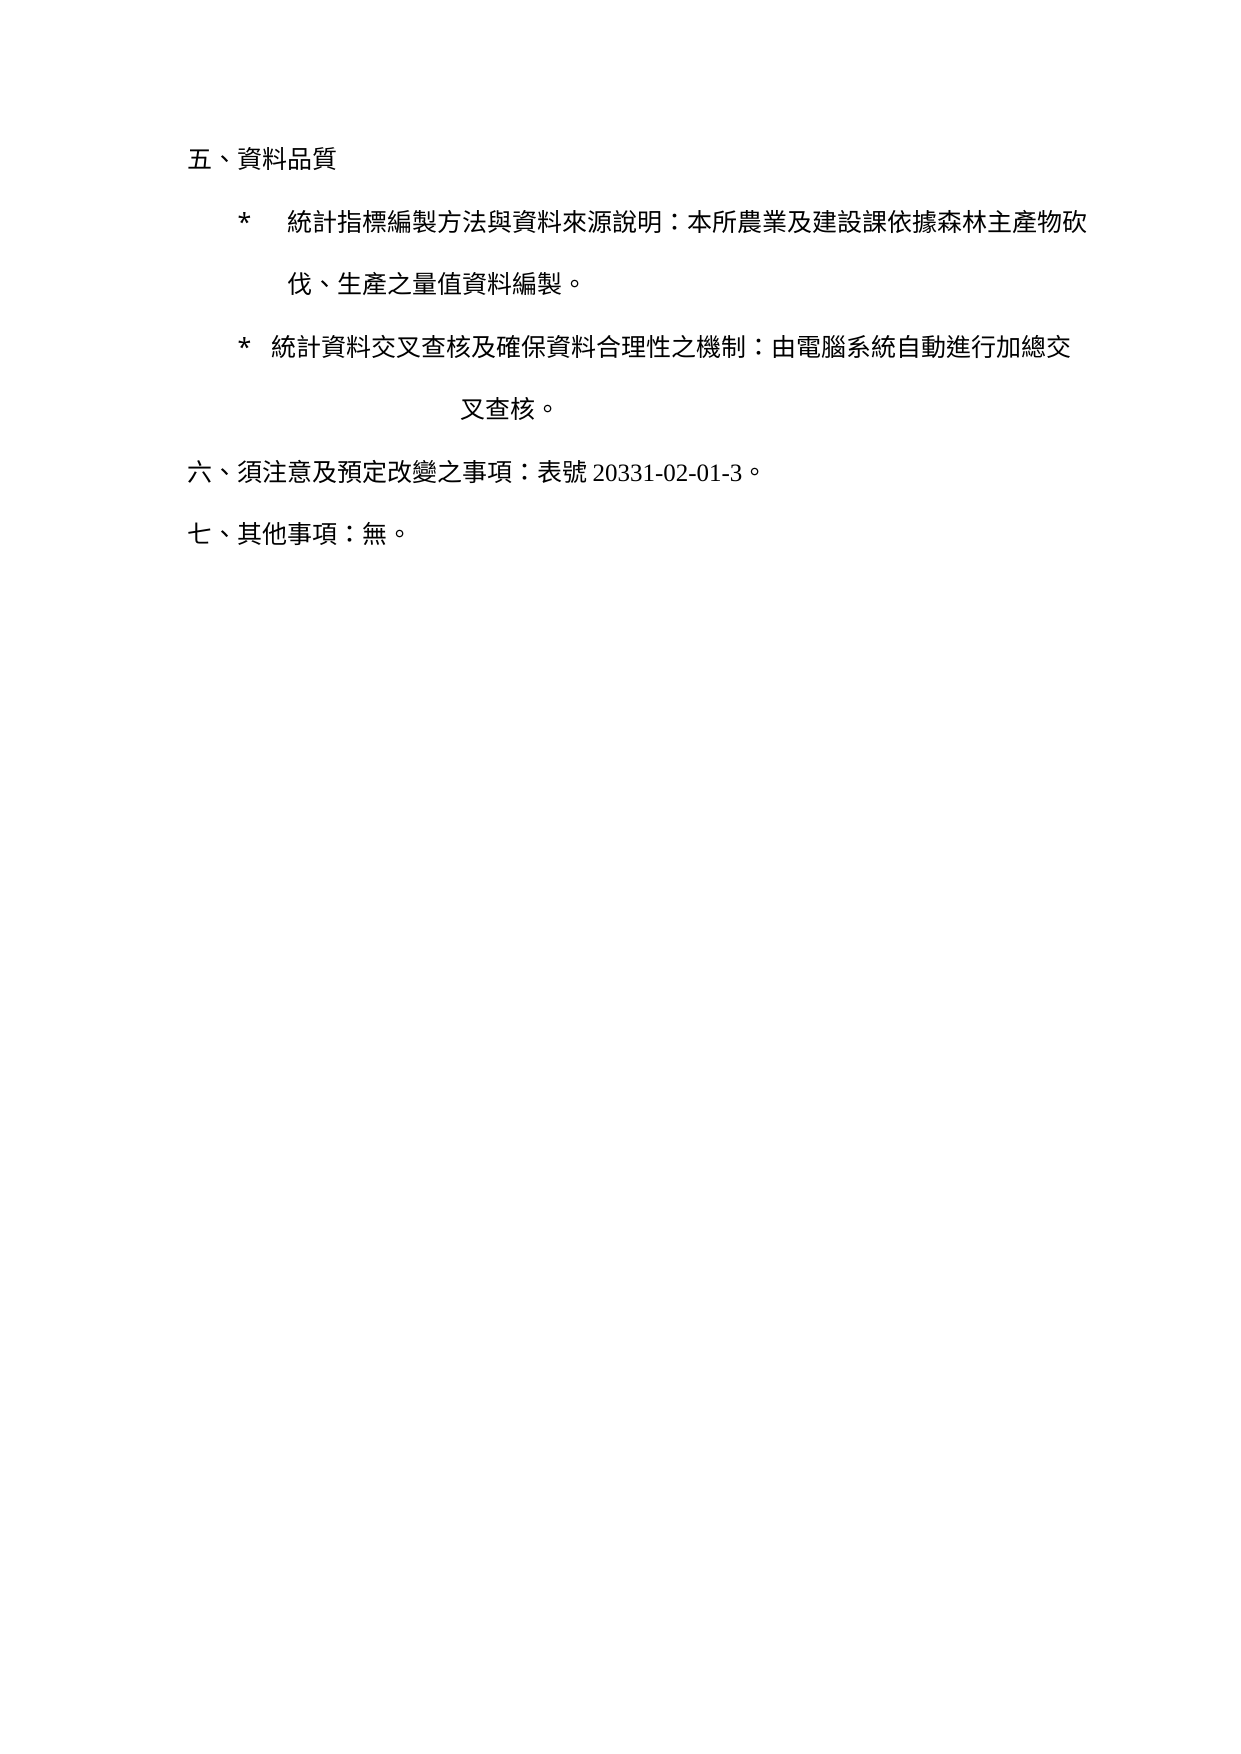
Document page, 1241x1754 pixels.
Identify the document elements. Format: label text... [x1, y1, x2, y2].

text 五、資料品質 [187, 116, 1087, 179]
list 統計資料交叉查核及確保資料合理性之機制：由電腦系統自動進行加總交叉查核。 [237, 304, 1087, 429]
text 六、須注意及預定改變之事項：表號20331-02-01-3。 [187, 429, 1087, 491]
text 七、其他事項：無。 [187, 491, 1087, 554]
list 統計指標編製方法與資料來源說明：本所農業及建設課依據森林主產物砍伐、生產之量值資料編製。 [237, 179, 1087, 304]
